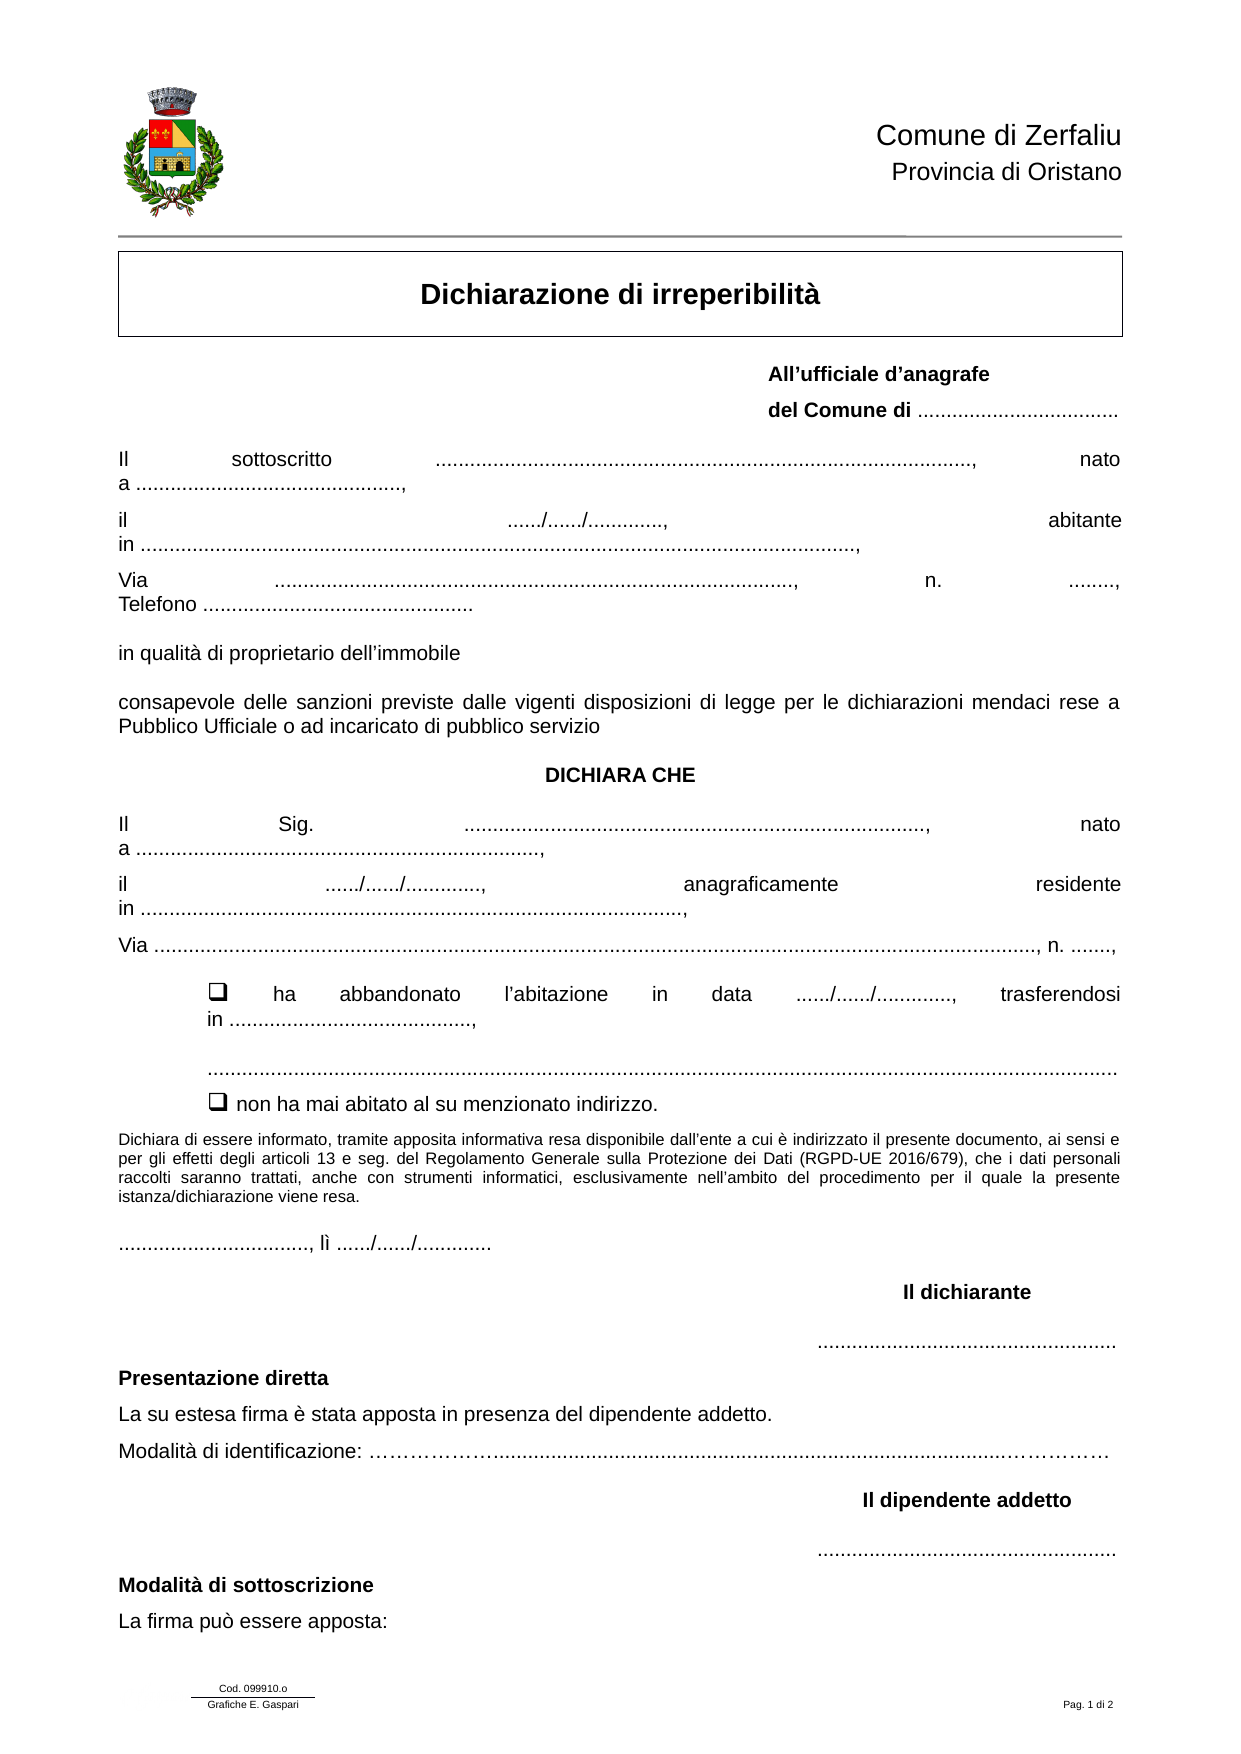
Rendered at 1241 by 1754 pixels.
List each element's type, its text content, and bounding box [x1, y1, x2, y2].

text Via ........................................................................................................................................................., n. ......., [118, 933, 1122, 957]
text .............................................................................................................................................................. [207, 1056, 1122, 1079]
text ................................., lì ....../....../............. [118, 1231, 1122, 1255]
picture [122, 87, 224, 219]
text il ....../....../............., anagraficamente residente in .............................................................................................., [118, 872, 1122, 920]
text Comune di Zerfaliu [224, 118, 1122, 152]
text  ha abbandonato l’abitazione in data ....../....../............., trasferendosi in .........................................., [207, 982, 1122, 1031]
subtitle Il sottoscritto ............................................................................................., nato a .............................................., [118, 447, 1122, 495]
table_header Dichiarazione di irreperibilità [119, 252, 1122, 336]
text Il Sig. ................................................................................, nato a ......................................................................, [118, 812, 1122, 860]
text  non ha mai abitato al su menzionato indirizzo. [207, 1092, 1122, 1117]
text Modalità di identificazione: ……………….........................................................................................…………… [118, 1438, 1122, 1462]
text Il dichiarante [812, 1280, 1122, 1304]
subtitle All’ufficiale d’anagrafe [768, 362, 1122, 386]
subtitle in qualità di proprietario dell’immobile [118, 641, 1122, 665]
subtitle DICHIARA CHE [118, 763, 1122, 787]
subtitle il ....../....../............., abitante in ............................................................................................................................, [118, 508, 1122, 556]
text La firma può essere apposta: [118, 1609, 1122, 1633]
text .................................................... [812, 1536, 1122, 1560]
text Il dipendente addetto [812, 1487, 1122, 1511]
text Provincia di Oristano [224, 157, 1122, 185]
text La su estesa firma è stata apposta in presenza del dipendente addetto. [118, 1402, 1122, 1426]
text Dichiara di essere informato, tramite apposita informativa resa disponibile dall’ente a cui è indirizzato il presente documento, ai sensi e per gli effetti degli articoli 13 e seg. del Regolamento Generale sulla Protezione dei Dati (RGPD-UE 2016/679), che i dati personali raccolti saranno trattati, anche con strumenti informatici, esclusivamente nell’ambito del procedimento per il quale la presente istanza/dichiarazione viene resa. [118, 1129, 1122, 1206]
subtitle Presentazione diretta [118, 1366, 1122, 1389]
subtitle del Comune di ................................... [768, 398, 1122, 422]
text .................................................... [812, 1329, 1122, 1353]
subtitle Via .........................................................................................., n. ........, Telefono ............................................... [118, 568, 1122, 616]
text Modalità di sottoscrizione [118, 1573, 1122, 1597]
subtitle consapevole delle sanzioni previste dalle vigenti disposizioni di legge per le dichiarazioni mendaci rese a Pubblico Ufficiale o ad incaricato di pubblico servizio [118, 690, 1122, 738]
